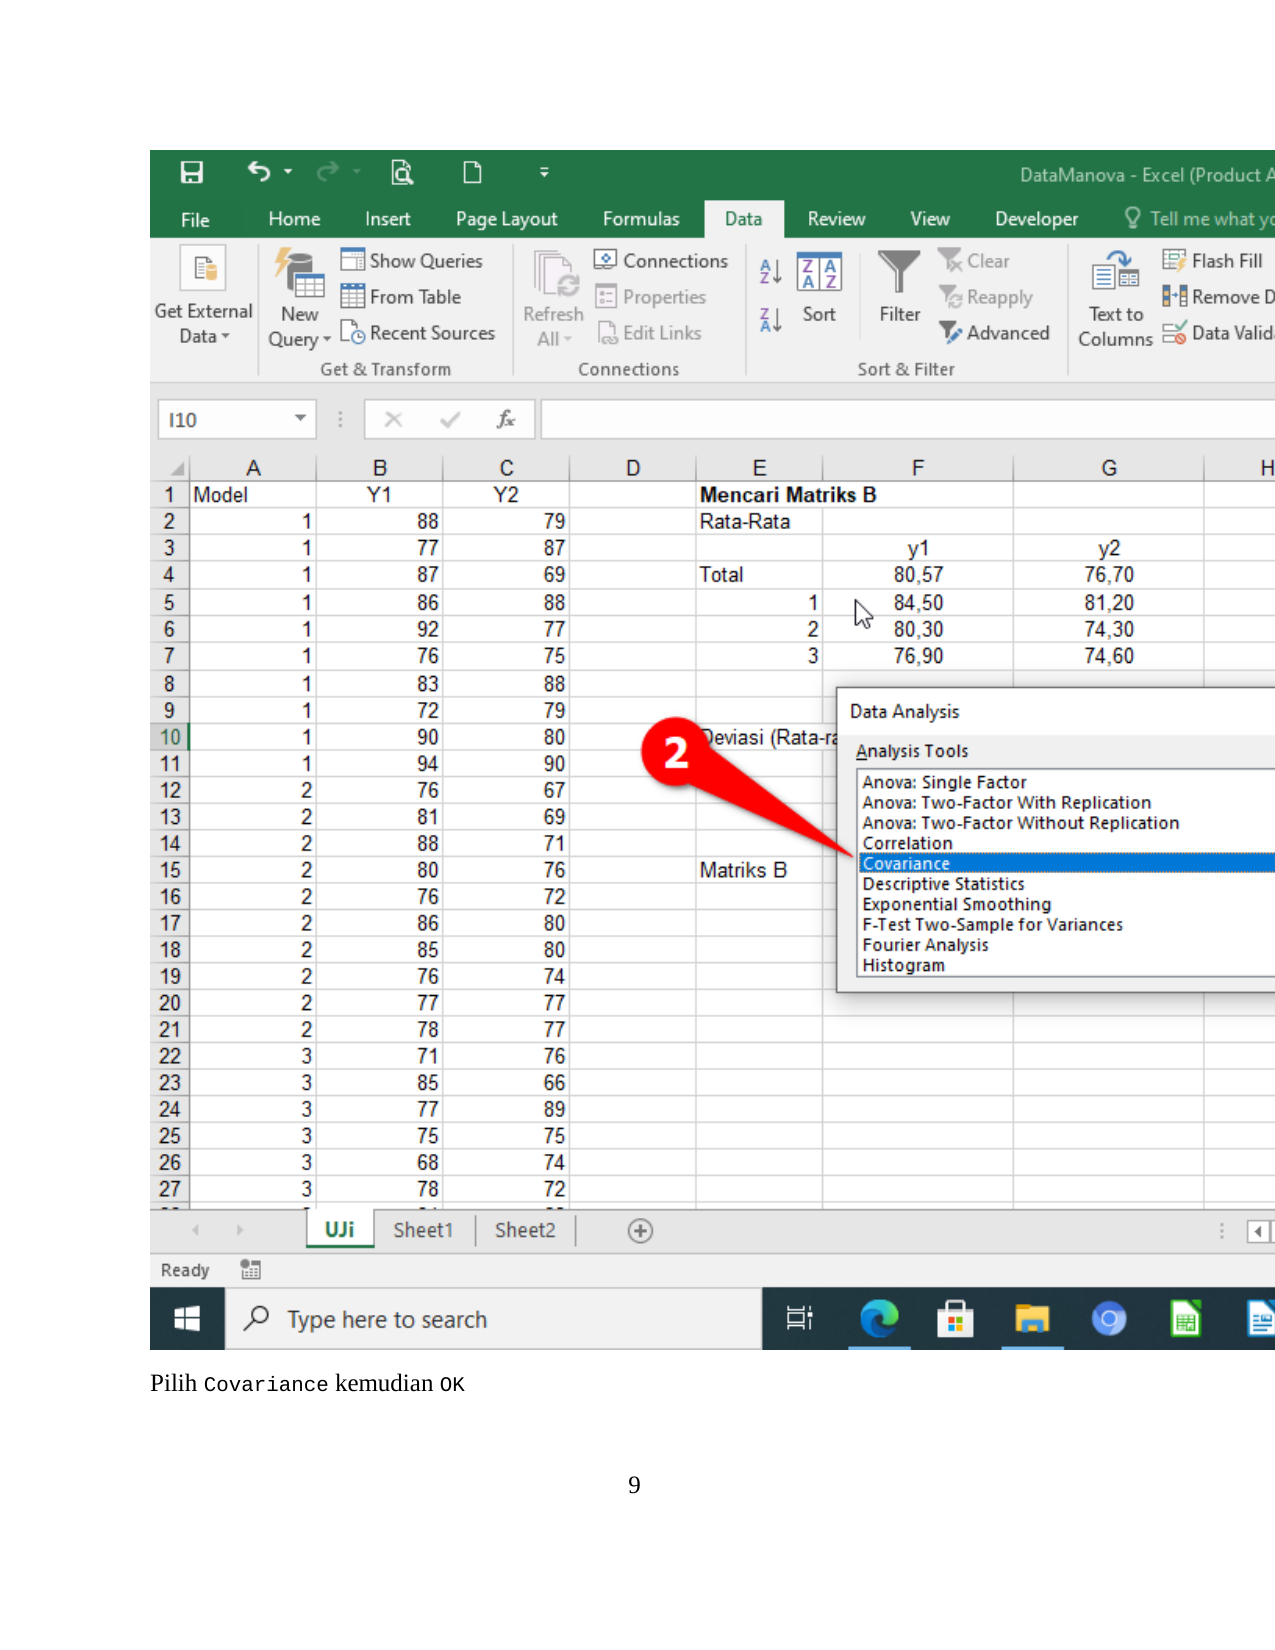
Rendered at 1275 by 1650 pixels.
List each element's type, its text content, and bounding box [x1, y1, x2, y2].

text Pilih Covariance kemudian OK [150, 1368, 1125, 1397]
picture [150, 150, 1275, 1350]
